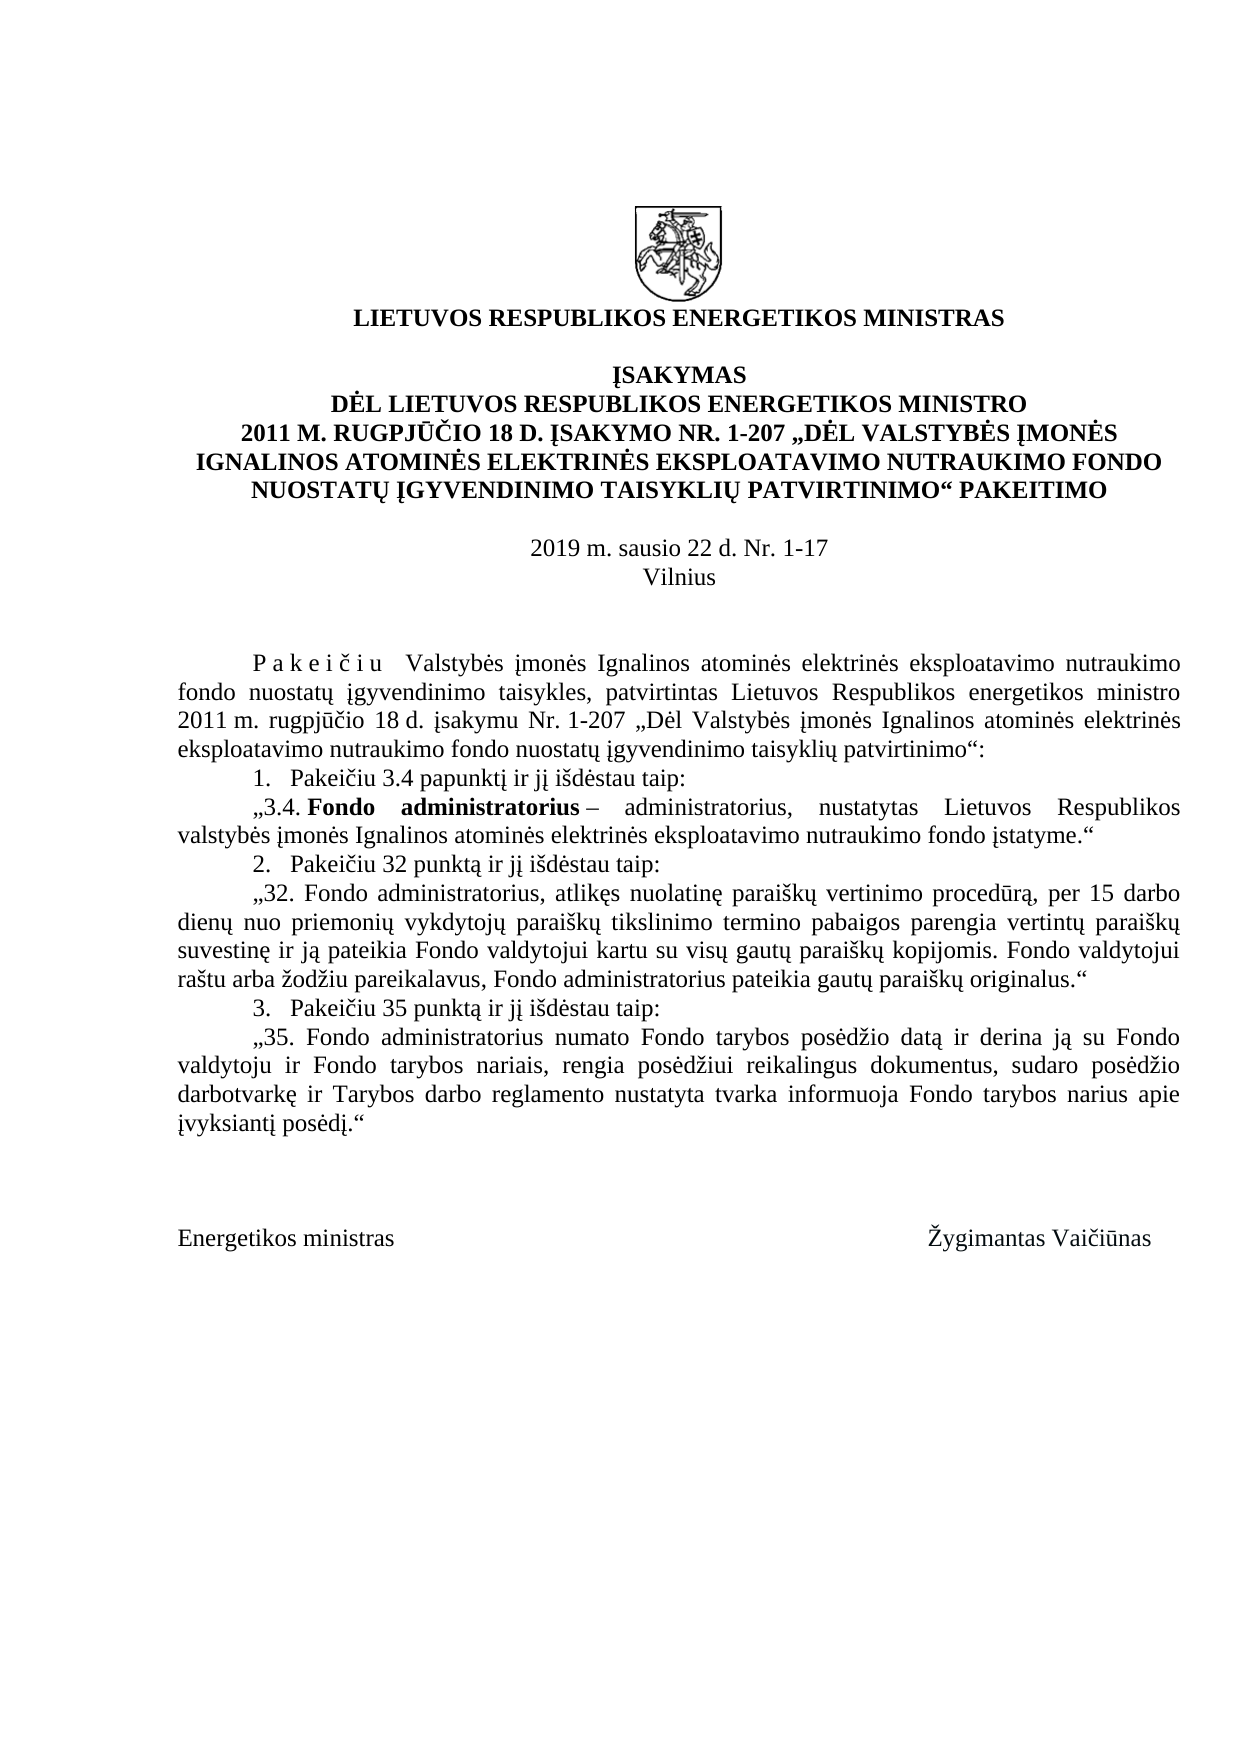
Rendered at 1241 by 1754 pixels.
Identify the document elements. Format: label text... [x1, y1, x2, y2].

text „3.4. Fondo administratorius – administratorius, nustatytas Lietuvos Respublikos valstybės įmonės Ignalinos atominės elektrinės eksploatavimo nutraukimo fondo įstatyme.“ [177, 792, 1181, 849]
text Energetikos ministras Žygimantas Vaičiūnas [177, 1223, 1181, 1252]
text Dėl LIETUVOS RESPUBLIKOS energetikos ministro 2011 m. RUGPJŪČIO 18 d. įsakymo nr. 1-207 „DĖL VALSTYBĖS ĮMONĖS IGNALINOS ATOMINĖS ELEKTRINĖS EKSPLOATAVIMO NUTRAUKIMO FONDO NUOSTATŲ ĮGYVENDINIMO TAISYKLIŲ patvirtinimo“ pakeitimo [177, 389, 1181, 504]
text Vilnius [177, 562, 1181, 590]
text 2. Pakeičiu 32 punktą ir jį išdėstau taip: [252, 849, 1181, 878]
text 1. Pakeičiu 3.4 papunktį ir jį išdėstau taip: [252, 763, 1181, 792]
text „32. Fondo administratorius, atlikęs nuolatinę paraiškų vertinimo procedūrą, per 15 darbo dienų nuo priemonių vykdytojų paraiškų tikslinimo termino pabaigos parengia vertintų paraiškų suvestinę ir ją pateikia Fondo valdytojui kartu su visų gautų paraiškų kopijomis. Fondo valdytojui raštu arba žodžiu pareikalavus, Fondo administratorius pateikia gautų paraiškų originalus.“ [177, 878, 1181, 993]
text 3. Pakeičiu 35 punktą ir jį išdėstau taip: [252, 993, 1181, 1022]
text „35. Fondo administratorius numato Fondo tarybos posėdžio datą ir derina ją su Fondo valdytoju ir Fondo tarybos nariais, rengia posėdžiui reikalingus dokumentus, sudaro posėdžio darbotvarkę ir Tarybos darbo reglamento nustatyta tvarka informuoja Fondo tarybos narius apie įvyksiantį posėdį.“ [177, 1022, 1181, 1137]
text Pakeičiu Valstybės įmonės Ignalinos atominės elektrinės eksploatavimo nutraukimo fondo nuostatų įgyvendinimo taisykles, patvirtintas Lietuvos Respublikos energetikos ministro 2011 m. rugpjūčio 18 d. įsakymu Nr. 1-207 „Dėl Valstybės įmonės Ignalinos atominės elektrinės eksploatavimo nutraukimo fondo nuostatų įgyvendinimo taisyklių patvirtinimo“: [177, 648, 1181, 763]
text LIETUVOS RESPUBLIKOS ENERGETIKOS MINISTRAS [177, 303, 1181, 332]
text 2019 m. sausio 22 d. Nr. 1-17 [177, 533, 1181, 562]
text įsakymas [177, 360, 1181, 389]
